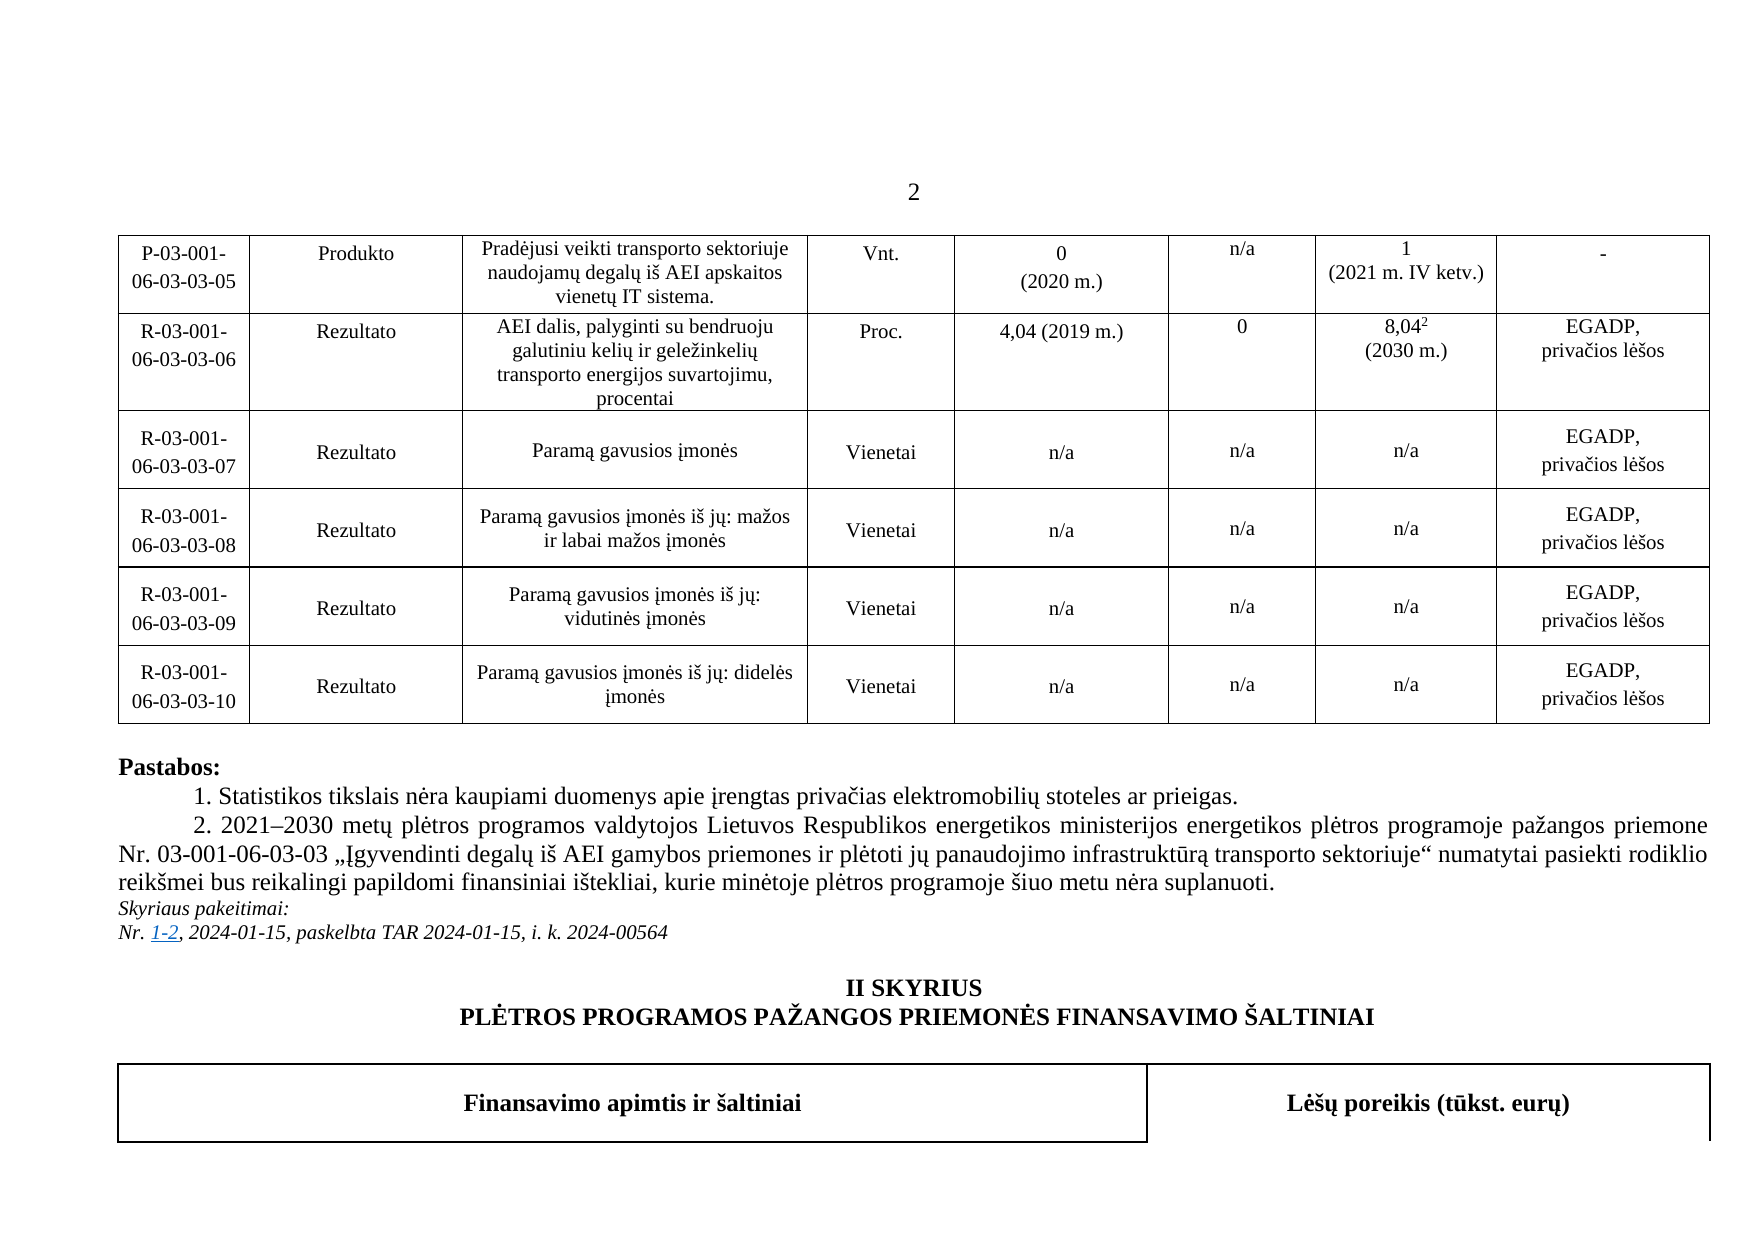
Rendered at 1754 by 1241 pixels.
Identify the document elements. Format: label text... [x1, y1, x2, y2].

table_cell R-03-001-06-03-03-10 [119, 646, 249, 723]
table_cell 1 (2021 m. IV ketv.) [1316, 236, 1496, 313]
table_cell R-03-001-06-03-03-06 [119, 314, 249, 410]
table_cell n/a [1316, 646, 1496, 723]
table_cell P-03-001-06-03-03-05 [119, 236, 249, 313]
table_cell EGADP, privačios lėšos [1497, 489, 1709, 566]
table_cell Rezultato [250, 489, 462, 566]
table_cell 0 (2020 m.) [955, 236, 1168, 313]
text 2. 2021–2030 metų plėtros programos valdytojos Lietuvos Respublikos energetikos ministerijos energetikos plėtros programoje pažangos priemone Nr. 03-001-06-03-03 „Įgyvendinti degalų iš AEI gamybos priemones ir plėtoti jų panaudojimo infrastruktūrą transporto sektoriuje“ numatytai pasiekti rodiklio reikšmei bus reikalingi papildomi finansiniai ištekliai, kurie minėtoje plėtros programoje šiuo metu nėra suplanuoti. [118, 810, 1709, 896]
table_cell n/a [955, 568, 1168, 644]
table_cell - [1497, 236, 1709, 313]
table_cell 4,04 (2019 m.) [955, 314, 1168, 410]
table_cell EGADP, privačios lėšos [1497, 411, 1709, 488]
table_cell Vienetai [808, 489, 954, 566]
table_cell AEI dalis, palyginti su bendruoju galutiniu kelių ir geležinkelių transporto energijos suvartojimu, procentai [463, 314, 807, 410]
table_cell n/a [1169, 411, 1315, 488]
table_cell EGADP, privačios lėšos [1497, 314, 1709, 410]
table_cell Vnt. [808, 236, 954, 313]
table_cell Vienetai [808, 568, 954, 644]
text Pastabos: [118, 752, 1709, 781]
text Skyriaus pakeitimai: [118, 896, 1709, 920]
table_cell 8,042 (2030 m.) [1316, 314, 1496, 410]
table_cell n/a [955, 489, 1168, 566]
table_cell Paramą gavusios įmonės iš jų: mažos ir labai mažos įmonės [463, 489, 807, 566]
table_cell 0 [1169, 314, 1315, 410]
table_cell R-03-001-06-03-03-09 [119, 568, 249, 644]
text 1. Statistikos tikslais nėra kaupiami duomenys apie įrengtas privačias elektromobilių stoteles ar prieigas. [118, 781, 1709, 810]
table_cell n/a [1169, 646, 1315, 723]
table_cell n/a [1316, 489, 1496, 566]
table_cell Proc. [808, 314, 954, 410]
table_header Finansavimo apimtis ir šaltiniai [119, 1065, 1146, 1141]
table_cell Pradėjusi veikti transporto sektoriuje naudojamų degalų iš AEI apskaitos vienetų IT sistema. [463, 236, 807, 313]
table_cell n/a [955, 411, 1168, 488]
text PLĖTROS PROGRAMOS PAŽANGOS PRIEMONĖS FINANSAVIMO ŠALTINIAI [118, 1002, 1709, 1031]
table_cell Paramą gavusios įmonės [463, 411, 807, 488]
table_cell n/a [1169, 236, 1315, 313]
table_cell Vienetai [808, 411, 954, 488]
table_cell EGADP, privačios lėšos [1497, 568, 1709, 644]
table_cell Paramą gavusios įmonės iš jų: didelės įmonės [463, 646, 807, 723]
table_cell Vienetai [808, 646, 954, 723]
table_cell n/a [1169, 489, 1315, 566]
table_cell EGADP, privačios lėšos [1497, 646, 1709, 723]
table_cell n/a [1316, 411, 1496, 488]
table_cell Rezultato [250, 314, 462, 410]
table_cell n/a [1169, 568, 1315, 644]
table_cell R-03-001-06-03-03-08 [119, 489, 249, 566]
table_cell Rezultato [250, 646, 462, 723]
table_cell Paramą gavusios įmonės iš jų: vidutinės įmonės [463, 568, 807, 644]
table_header Lėšų poreikis (tūkst. eurų) [1148, 1065, 1709, 1141]
table_cell Rezultato [250, 411, 462, 488]
text Nr. 1-2, 2024-01-15, paskelbta TAR 2024-01-15, i. k. 2024-00564 [118, 920, 1709, 944]
table_cell n/a [1316, 568, 1496, 644]
table_cell Rezultato [250, 568, 462, 644]
table_cell R-03-001-06-03-03-07 [119, 411, 249, 488]
table_cell n/a [955, 646, 1168, 723]
text II SKYRIUS [118, 973, 1709, 1002]
table_cell Produkto [250, 236, 462, 313]
